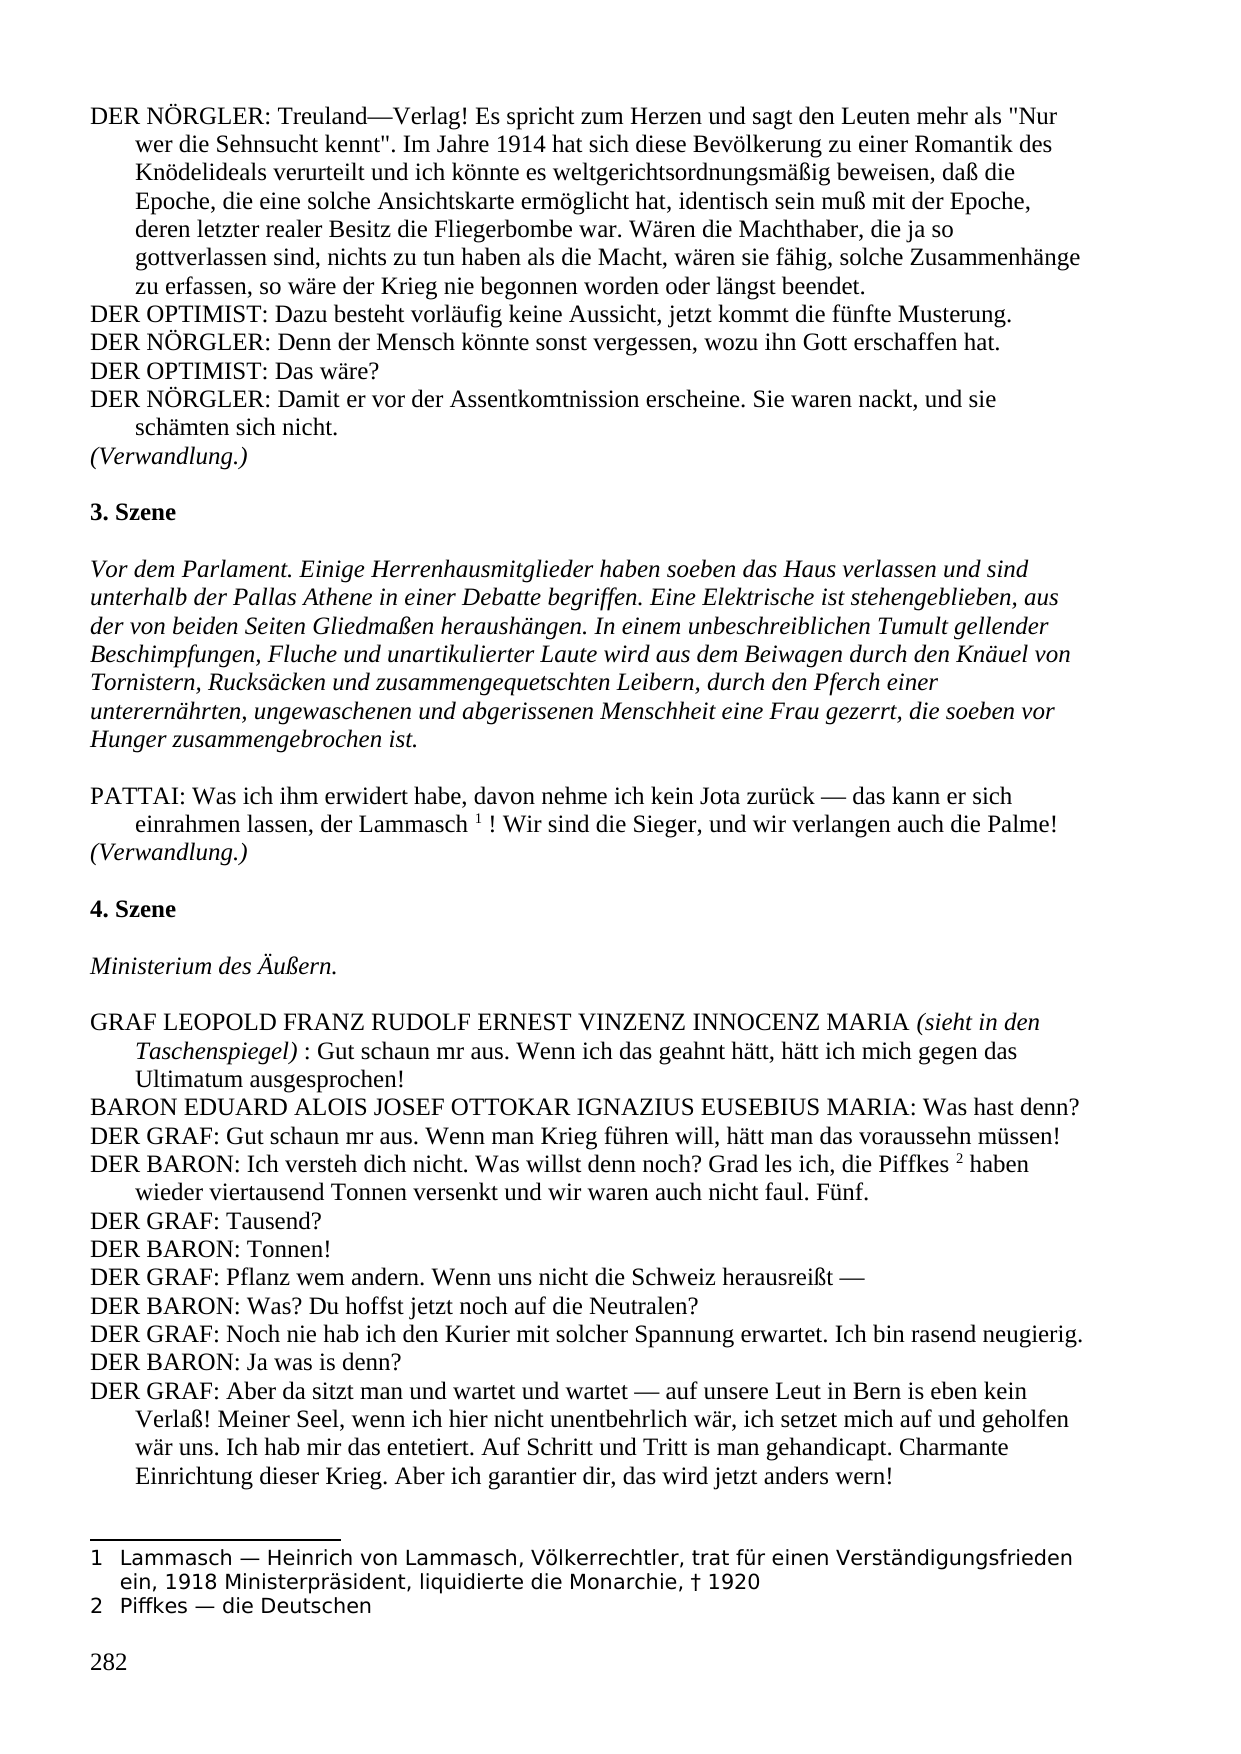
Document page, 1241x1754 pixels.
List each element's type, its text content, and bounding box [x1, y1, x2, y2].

text DER NÖRGLER: Denn der Mensch könnte sonst vergessen, wozu ihn Gott erschaffen hat. [90, 328, 1091, 356]
text DER GRAF: Tausend? [90, 1206, 1091, 1234]
text DER GRAF: Aber da sitzt man und wartet und wartet — auf unsere Leut in Bern is eben kein Verlaß! Meiner Seel, wenn ich hier nicht unentbehrlich wär, ich setzet mich auf und geholfen wär uns. Ich hab mir das entetiert. Auf Schritt und Tritt is man gehandicapt. Charmante Einrichtung dieser Krieg. Aber ich garantier dir, das wird jetzt anders wern! [90, 1376, 1091, 1489]
text DER GRAF: Gut schaun mr aus. Wenn man Krieg führen will, hätt man das voraussehn müssen! [90, 1121, 1091, 1149]
text DER OPTIMIST: Das wäre? [90, 356, 1091, 384]
text DER NÖRGLER: Damit er vor der Assentkomtnission erscheine. Sie waren nackt, und sie schämten sich nicht. [90, 384, 1091, 441]
text DER NÖRGLER: Treuland—Verlag! Es spricht zum Herzen und sagt den Leuten mehr als "Nur wer die Sehnsucht kennt". Im Jahre 1914 hat sich diese Bevölkerung zu einer Romantik des Knödelideals verurteilt und ich könnte es weltgerichtsordnungsmäßig beweisen, daß die Epoche, die eine solche Ansichtskarte ermöglicht hat, identisch sein muß mit der Epoche, deren letzter realer Besitz die Fliegerbombe war. Wären die Machthaber, die ja so gottverlassen sind, nichts zu tun haben als die Macht, wären sie fähig, solche Zusammenhänge zu erfassen, so wäre der Krieg nie begonnen worden oder längst beendet. [90, 75, 1091, 299]
text DER OPTIMIST: Dazu besteht vorläufig keine Aussicht, jetzt kommt die fünfte Musterung. [90, 299, 1091, 328]
text Piffkes — die Deutschen [90, 1594, 1091, 1618]
text PATTAI: Was ich ihm erwidert habe, davon nehme ich kein Jota zurück — das kann er sich einrahmen lassen, der Lammasch ! Wir sind die Sieger, und wir verlangen auch die Palme! [90, 781, 1091, 838]
text DER BARON: Tonnen! [90, 1234, 1091, 1263]
text Ministerium des Äußern. [90, 951, 1091, 979]
text DER BARON: Ich versteh dich nicht. Was willst denn noch? Grad les ich, die Piffkes haben wieder viertausend Tonnen versenkt und wir waren auch nicht faul. Fünf. [90, 1149, 1091, 1206]
text (Verwandlung.) [90, 838, 1091, 866]
text Vor dem Parlament. Einige Herrenhausmitglieder haben soeben das Haus verlassen und sind unterhalb der Pallas Athene in einer Debatte begriffen. Eine Elektrische ist stehengeblieben, aus der von beiden Seiten Gliedmaßen heraushängen. In einem unbeschreiblichen Tumult gellender Beschimpfungen, Fluche und unartikulierter Laute wird aus dem Beiwagen durch den Knäuel von Tornistern, Rucksäcken und zusammengequetschten Leibern, durch den Pferch einer unterernährten, ungewaschenen und abgerissenen Menschheit eine Frau gezerrt, die soeben vor Hunger zusammengebrochen ist. [90, 554, 1091, 753]
text DER GRAF: Noch nie hab ich den Kurier mit solcher Spannung erwartet. Ich bin rasend neugierig. [90, 1319, 1091, 1348]
text 4. Szene [90, 894, 1091, 923]
text Lammasch — Heinrich von Lammasch, Völkerrechtler, trat für einen Verständigungsfrieden ein, 1918 Ministerpräsident, liquidierte die Monarchie, † 1920 [90, 1546, 1091, 1594]
text DER BARON: Ja was is denn? [90, 1348, 1091, 1376]
text 3. Szene [90, 498, 1091, 526]
text BARON EDUARD ALOIS JOSEF OTTOKAR IGNAZIUS EUSEBIUS MARIA: Was hast denn? [90, 1093, 1091, 1121]
text DER BARON: Was? Du hoffst jetzt noch auf die Neutralen? [90, 1291, 1091, 1319]
text GRAF LEOPOLD FRANZ RUDOLF ERNEST VINZENZ INNOCENZ MARIA (sieht in den Taschenspiegel) : Gut schaun mr aus. Wenn ich das geahnt hätt, hätt ich mich gegen das Ultimatum ausgesprochen! [90, 1008, 1091, 1093]
text DER GRAF: Pflanz wem andern. Wenn uns nicht die Schweiz herausreißt — [90, 1263, 1091, 1291]
text (Verwandlung.) [90, 441, 1091, 469]
